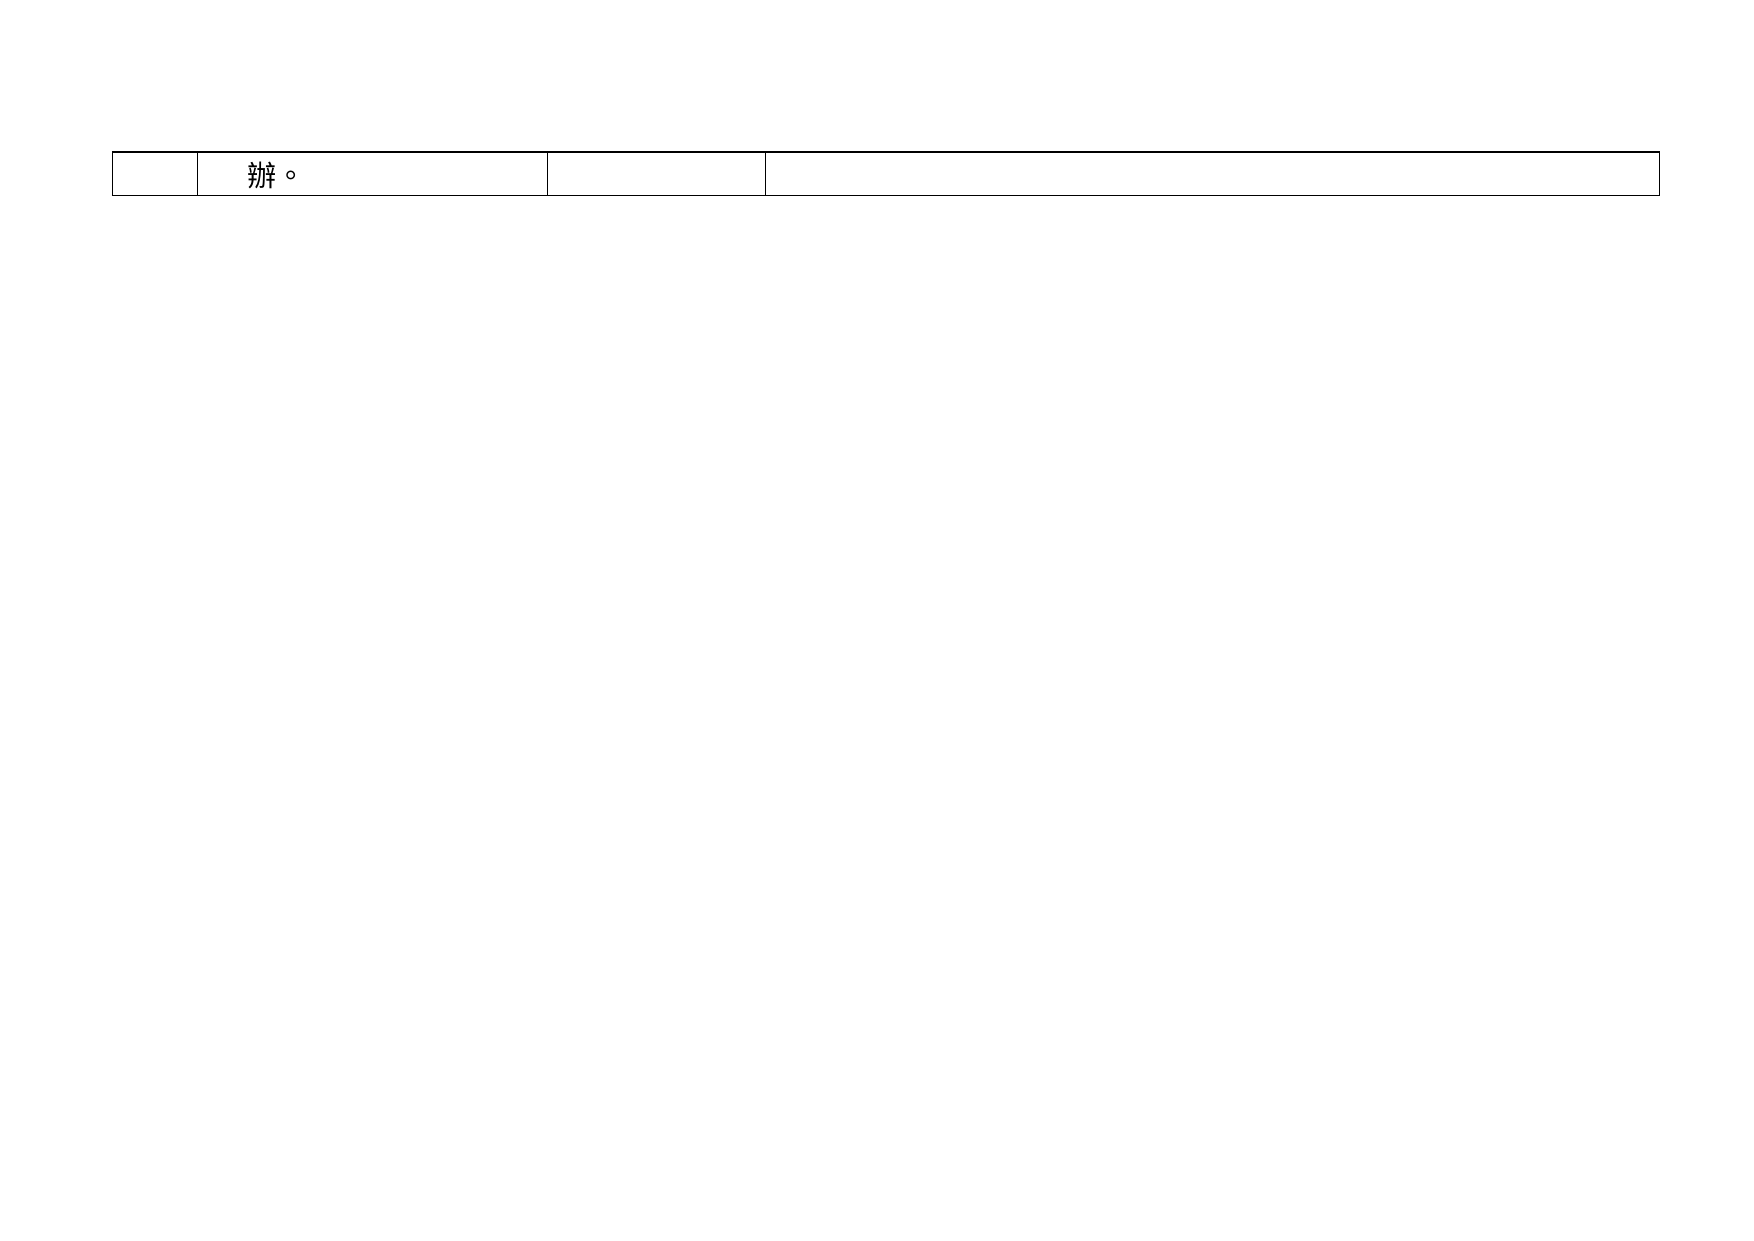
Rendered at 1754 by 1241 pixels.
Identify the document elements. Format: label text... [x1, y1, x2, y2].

table_cell [113, 153, 197, 195]
table_cell [548, 153, 765, 195]
table_cell 辦。 [198, 153, 547, 195]
table_cell [766, 153, 1659, 195]
